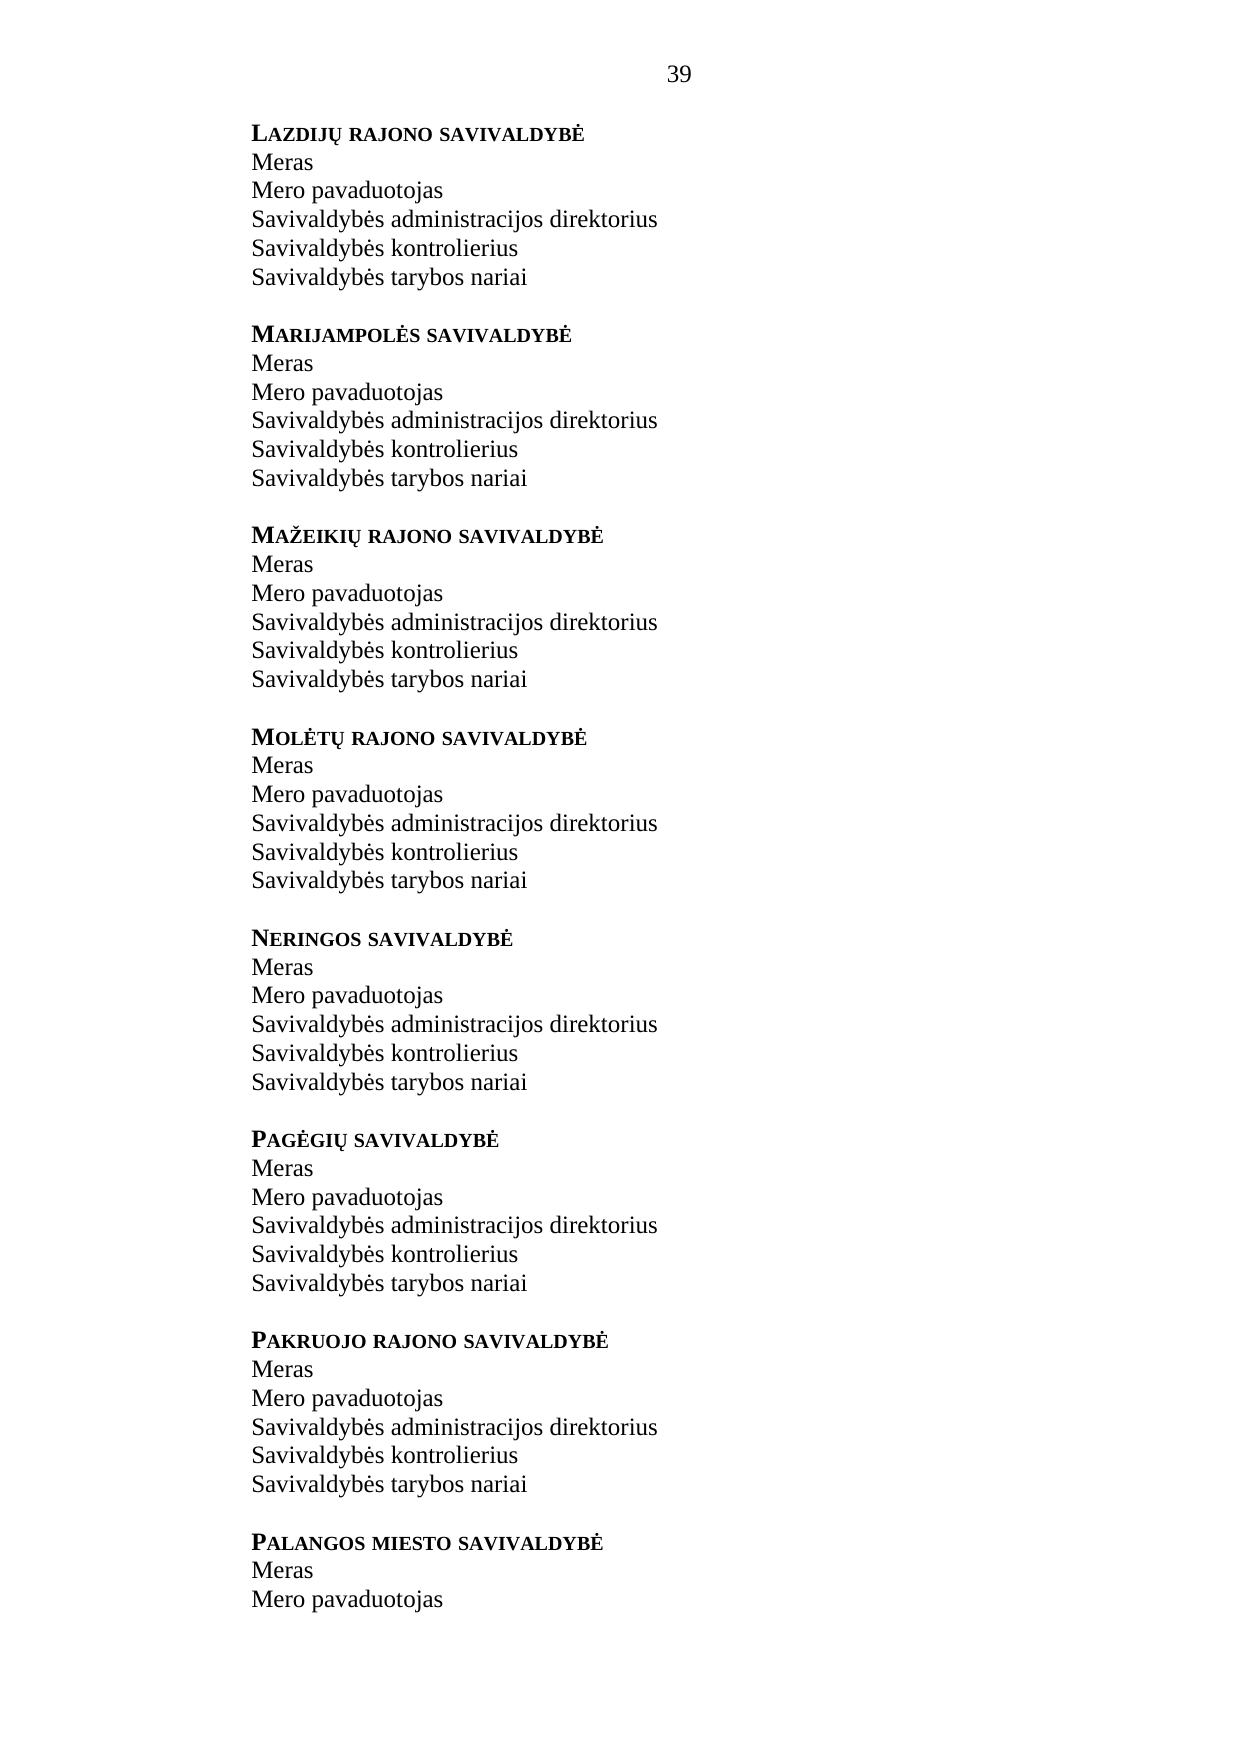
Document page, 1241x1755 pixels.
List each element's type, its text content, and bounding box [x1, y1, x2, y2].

text Savivaldybės administracijos direktorius [177, 1412, 1181, 1441]
text Savivaldybės kontrolierius [177, 434, 1181, 463]
text Mero pavaduotojas [177, 578, 1181, 607]
text Meras [177, 952, 1181, 981]
text Meras [177, 1153, 1181, 1182]
text Savivaldybės administracijos direktorius [177, 1211, 1181, 1239]
text Savivaldybės administracijos direktorius [177, 1009, 1181, 1038]
text Savivaldybės tarybos nariai [177, 866, 1181, 894]
text Lazdijų rajono savivaldybė [177, 118, 1181, 147]
text Savivaldybės tarybos nariai [177, 1469, 1181, 1498]
text Savivaldybės administracijos direktorius [177, 204, 1181, 233]
text Mero pavaduotojas [177, 1182, 1181, 1211]
text Savivaldybės kontrolierius [177, 1441, 1181, 1469]
text Savivaldybės administracijos direktorius [177, 406, 1181, 434]
text Savivaldybės kontrolierius [177, 1038, 1181, 1067]
text Savivaldybės tarybos nariai [177, 463, 1181, 492]
text Savivaldybės kontrolierius [177, 1239, 1181, 1268]
text Meras [177, 549, 1181, 578]
text Mero pavaduotojas [177, 377, 1181, 406]
text Savivaldybės kontrolierius [177, 233, 1181, 262]
text Meras [177, 751, 1181, 779]
text Savivaldybės tarybos nariai [177, 1268, 1181, 1297]
text Marijampolės savivaldybė [177, 319, 1181, 348]
text Savivaldybės tarybos nariai [177, 664, 1181, 693]
text Pakruojo rajono savivaldybė [177, 1326, 1181, 1354]
text Mero pavaduotojas [177, 779, 1181, 808]
text Meras [177, 1556, 1181, 1584]
text Palangos miesto savivaldybė [177, 1527, 1181, 1556]
text Molėtų rajono savivaldybė [177, 722, 1181, 751]
text Meras [177, 1354, 1181, 1383]
text Mero pavaduotojas [177, 1584, 1181, 1613]
text Mero pavaduotojas [177, 981, 1181, 1009]
text Mero pavaduotojas [177, 176, 1181, 204]
text Savivaldybės kontrolierius [177, 636, 1181, 664]
text Mero pavaduotojas [177, 1383, 1181, 1412]
text Mažeikių rajono savivaldybė [177, 521, 1181, 549]
text Savivaldybės administracijos direktorius [177, 607, 1181, 636]
text Savivaldybės kontrolierius [177, 837, 1181, 866]
text Savivaldybės tarybos nariai [177, 262, 1181, 291]
text Pagėgių savivaldybė [177, 1124, 1181, 1153]
text Savivaldybės tarybos nariai [177, 1067, 1181, 1096]
text Neringos savivaldybė [177, 923, 1181, 952]
text Savivaldybės administracijos direktorius [177, 808, 1181, 837]
text Meras [177, 147, 1181, 176]
text Meras [177, 348, 1181, 377]
